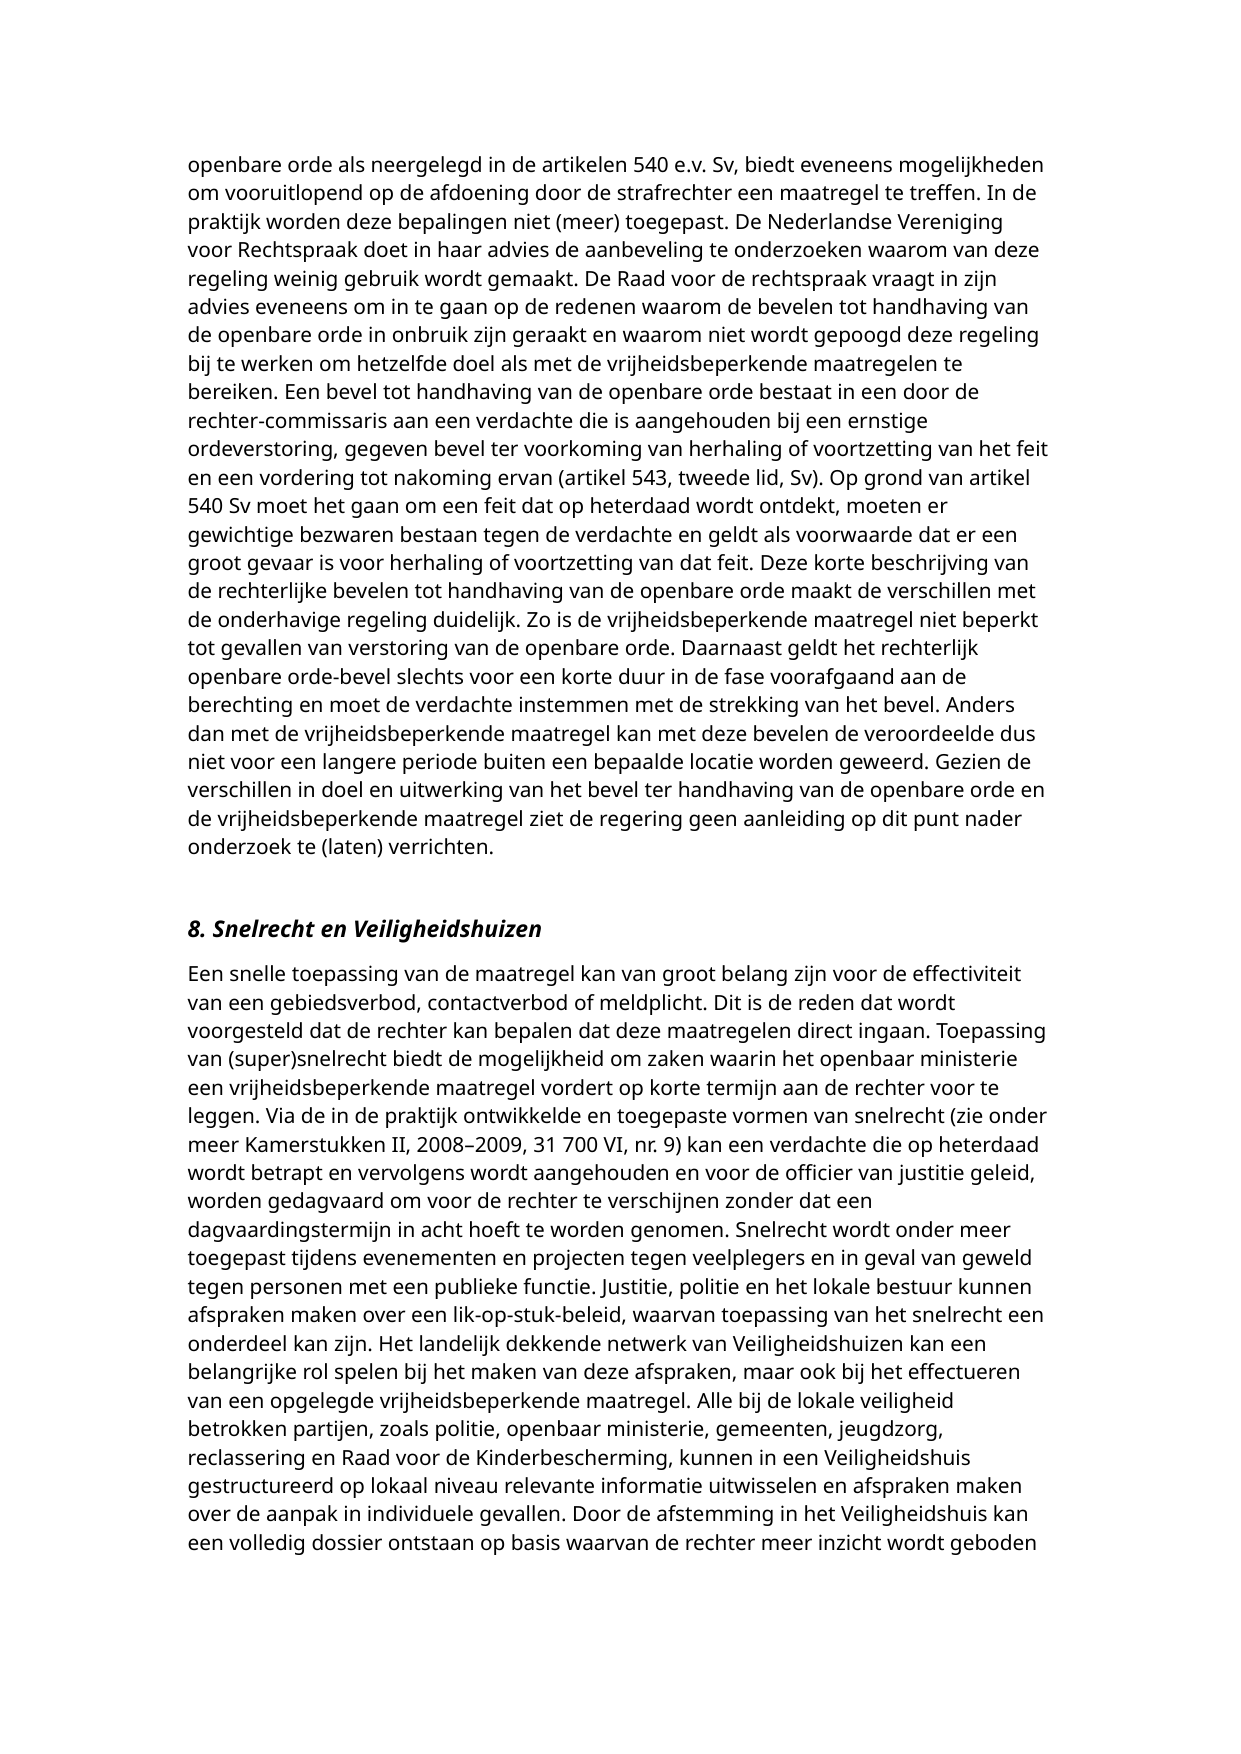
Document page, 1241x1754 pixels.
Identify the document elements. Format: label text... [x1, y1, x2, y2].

subtitle 8. Snelrecht en Veiligheidshuizen [187, 913, 1053, 944]
text Een snelle toepassing van de maatregel kan van groot belang zijn voor de effectiviteit van een gebiedsverbod, contactverbod of meldplicht. Dit is de reden dat wordt voorgesteld dat de rechter kan bepalen dat deze maatregelen direct ingaan. Toepassing van (super)snelrecht biedt de mogelijkheid om zaken waarin het openbaar ministerie een vrijheidsbeperkende maatregel vordert op korte termijn aan de rechter voor te leggen. Via de in de praktijk ontwikkelde en toegepaste vormen van snelrecht (zie onder meer Kamerstukken II, 2008–2009, 31 700 VI, nr. 9) kan een verdachte die op heterdaad wordt betrapt en vervolgens wordt aangehouden en voor de officier van justitie geleid, worden gedagvaard om voor de rechter te verschijnen zonder dat een dagvaardingstermijn in acht hoeft te worden genomen. Snelrecht wordt onder meer toegepast tijdens evenementen en projecten tegen veelplegers en in geval van geweld tegen personen met een publieke functie. Justitie, politie en het lokale bestuur kunnen afspraken maken over een lik-op-stuk-beleid, waarvan toepassing van het snelrecht een onderdeel kan zijn. Het landelijk dekkende netwerk van Veiligheidshuizen kan een belangrijke rol spelen bij het maken van deze afspraken, maar ook bij het effectueren van een opgelegde vrijheidsbeperkende maatregel. Alle bij de lokale veiligheid betrokken partijen, zoals politie, openbaar ministerie, gemeenten, jeugdzorg, reclassering en Raad voor de Kinderbescherming, kunnen in een Veiligheidshuis gestructureerd op lokaal niveau relevante informatie uitwisselen en afspraken maken over de aanpak in individuele gevallen. Door de afstemming in het Veiligheidshuis kan een volledig dossier ontstaan op basis waarvan de rechter meer inzicht wordt geboden [187, 959, 1053, 1556]
text openbare orde als neergelegd in de artikelen 540 e.v. Sv, biedt eveneens mogelijkheden om vooruitlopend op de afdoening door de strafrechter een maatregel te treffen. In de praktijk worden deze bepalingen niet (meer) toegepast. De Nederlandse Vereniging voor Rechtspraak doet in haar advies de aanbeveling te onderzoeken waarom van deze regeling weinig gebruik wordt gemaakt. De Raad voor de rechtspraak vraagt in zijn advies eveneens om in te gaan op de redenen waarom de bevelen tot handhaving van de openbare orde in onbruik zijn geraakt en waarom niet wordt gepoogd deze regeling bij te werken om hetzelfde doel als met de vrijheidsbeperkende maatregelen te bereiken. Een bevel tot handhaving van de openbare orde bestaat in een door de rechter-commissaris aan een verdachte die is aangehouden bij een ernstige ordeverstoring, gegeven bevel ter voorkoming van herhaling of voortzetting van het feit en een vordering tot nakoming ervan (artikel 543, tweede lid, Sv). Op grond van artikel 540 Sv moet het gaan om een feit dat op heterdaad wordt ontdekt, moeten er gewichtige bezwaren bestaan tegen de verdachte en geldt als voorwaarde dat er een groot gevaar is voor herhaling of voortzetting van dat feit. Deze korte beschrijving van de rechterlijke bevelen tot handhaving van de openbare orde maakt de verschillen met de onderhavige regeling duidelijk. Zo is de vrijheidsbeperkende maatregel niet beperkt tot gevallen van verstoring van de openbare orde. Daarnaast geldt het rechterlijk openbare orde-bevel slechts voor een korte duur in de fase voorafgaand aan de berechting en moet de verdachte instemmen met de strekking van het bevel. Anders dan met de vrijheidsbeperkende maatregel kan met deze bevelen de veroordeelde dus niet voor een langere periode buiten een bepaalde locatie worden geweerd. Gezien de verschillen in doel en uitwerking van het bevel ter handhaving van de openbare orde en de vrijheidsbeperkende maatregel ziet de regering geen aanleiding op dit punt nader onderzoek te (laten) verrichten. [187, 150, 1053, 861]
